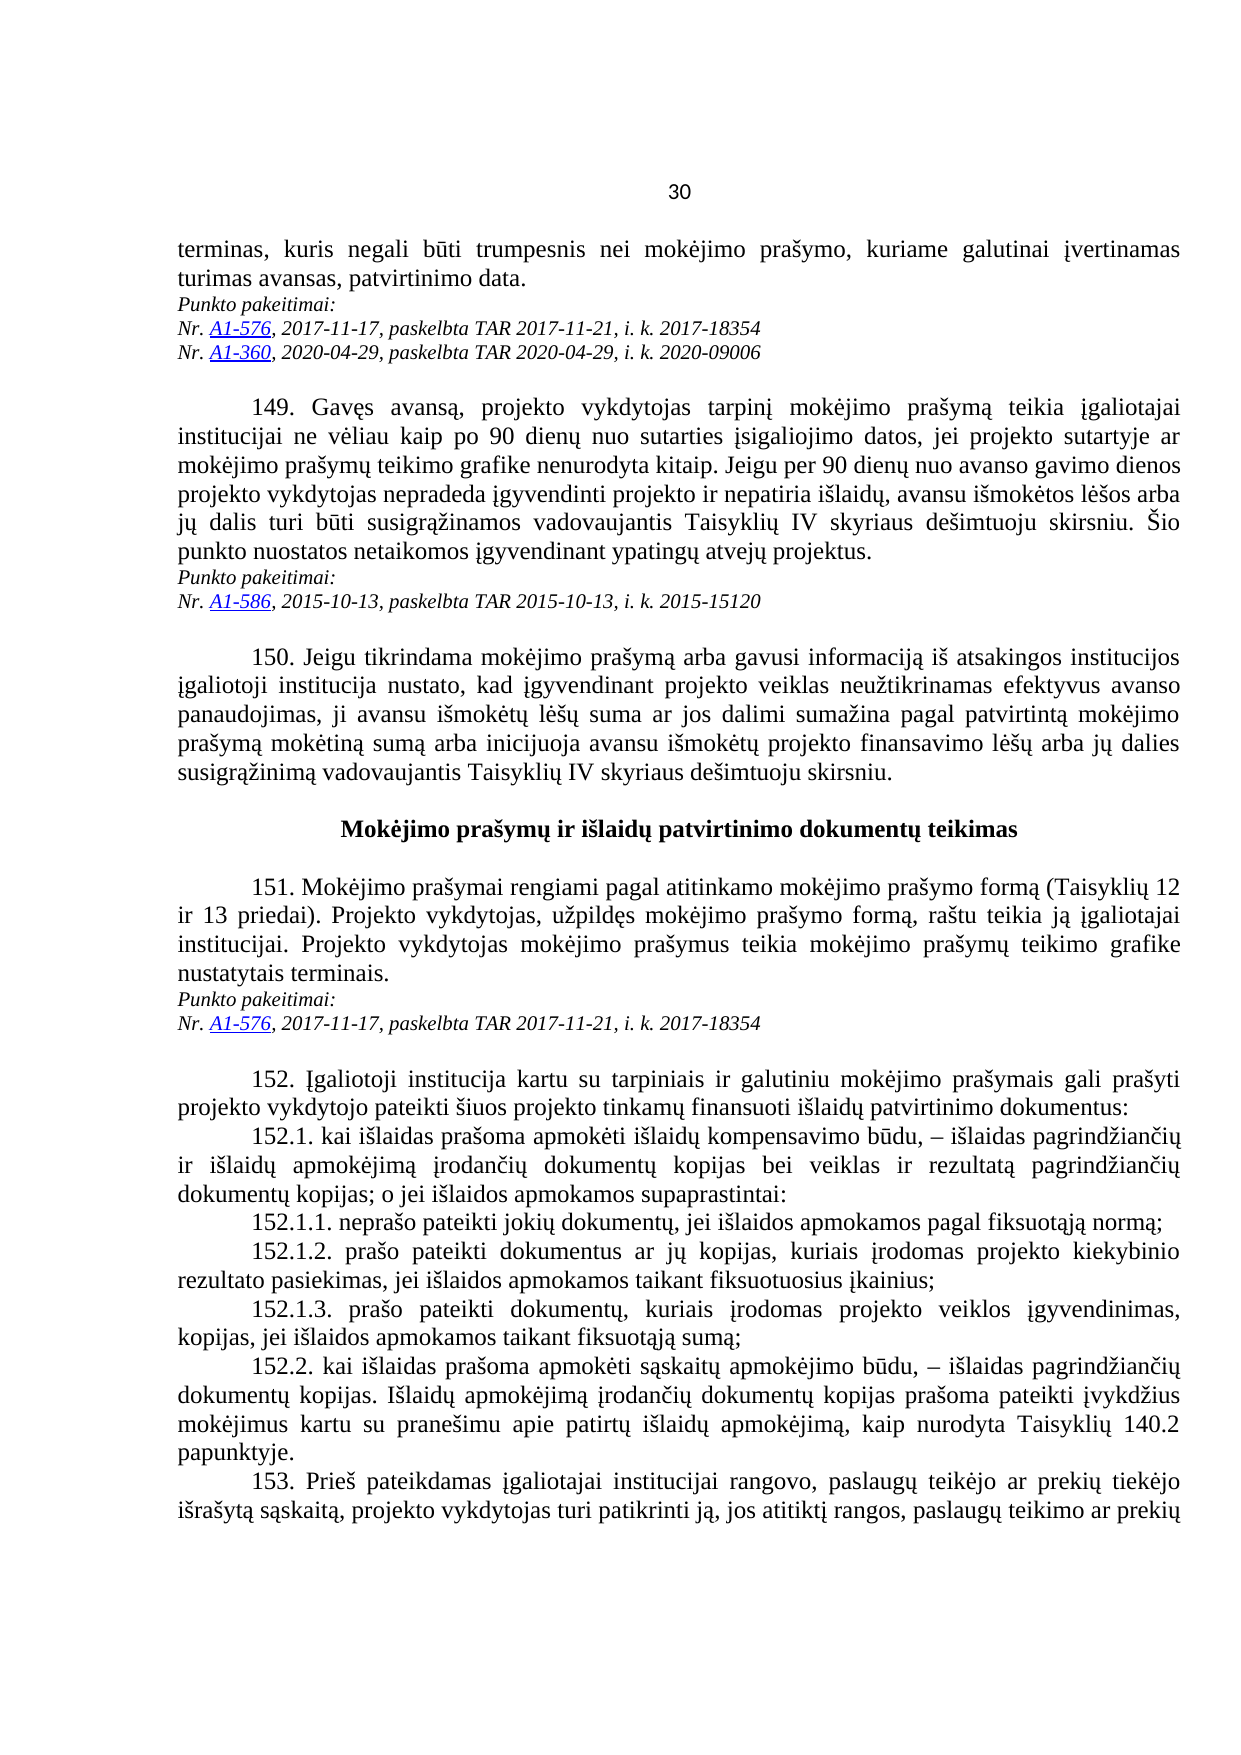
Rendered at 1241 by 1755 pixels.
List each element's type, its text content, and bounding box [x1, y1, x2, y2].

text 152.1.3. prašo pateikti dokumentų, kuriais įrodomas projekto veiklos įgyvendinimas, kopijas, jei išlaidos apmokamos taikant fiksuotąją sumą; [177, 1294, 1181, 1351]
text 153. Prieš pateikdamas įgaliotajai institucijai rangovo, paslaugų teikėjo ar prekių tiekėjo išrašytą sąskaitą, projekto vykdytojas turi patikrinti ją, jos atitiktį rangos, paslaugų teikimo ar prekių [177, 1466, 1181, 1524]
text 152.1.2. prašo pateikti dokumentus ar jų kopijas, kuriais įrodomas projekto kiekybinio rezultato pasiekimas, jei išlaidos apmokamos taikant fiksuotuosius įkainius; [177, 1236, 1181, 1294]
text terminas, kuris negali būti trumpesnis nei mokėjimo prašymo, kuriame galutinai įvertinamas turimas avansas, patvirtinimo data. [177, 234, 1181, 291]
text 150. Jeigu tikrindama mokėjimo prašymą arba gavusi informaciją iš atsakingos institucijos įgaliotoji institucija nustato, kad įgyvendinant projekto veiklas neužtikrinamas efektyvus avanso panaudojimas, ji avansu išmokėtų lėšų suma ar jos dalimi sumažina pagal patvirtintą mokėjimo prašymą mokėtiną sumą arba inicijuoja avansu išmokėtų projekto finansavimo lėšų arba jų dalies susigrąžinimą vadovaujantis Taisyklių IV skyriaus dešimtuoju skirsniu. [177, 642, 1181, 786]
text Punkto pakeitimai: [177, 291, 1181, 316]
text Nr. A1-360, 2020-04-29, paskelbta TAR 2020-04-29, i. k. 2020-09006 [177, 339, 1181, 364]
text 149. Gavęs avansą, projekto vykdytojas tarpinį mokėjimo prašymą teikia įgaliotajai institucijai ne vėliau kaip po 90 dienų nuo sutarties įsigaliojimo datos, jei projekto sutartyje ar mokėjimo prašymų teikimo grafike nenurodyta kitaip. Jeigu per 90 dienų nuo avanso gavimo dienos projekto vykdytojas nepradeda įgyvendinti projekto ir nepatiria išlaidų, avansu išmokėtos lėšos arba jų dalis turi būti susigrąžinamos vadovaujantis Taisyklių IV skyriaus dešimtuoju skirsniu. Šio punkto nuostatos netaikomos įgyvendinant ypatingų atvejų projektus. [177, 392, 1181, 565]
text Nr. A1-576, 2017-11-17, paskelbta TAR 2017-11-21, i. k. 2017-18354 [177, 1011, 1181, 1035]
text Punkto pakeitimai: [177, 987, 1181, 1011]
text 151. Mokėjimo prašymai rengiami pagal atitinkamo mokėjimo prašymo formą (Taisyklių 12 ir 13 priedai). Projekto vykdytojas, užpildęs mokėjimo prašymo formą, raštu teikia ją įgaliotajai institucijai. Projekto vykdytojas mokėjimo prašymus teikia mokėjimo prašymų teikimo grafike nustatytais terminais. [177, 872, 1181, 987]
text Nr. A1-586, 2015-10-13, paskelbta TAR 2015-10-13, i. k. 2015-15120 [177, 589, 1181, 613]
text Mokėjimo prašymų ir išlaidų patvirtinimo dokumentų teikimas [177, 814, 1181, 843]
text 152. Įgaliotoji institucija kartu su tarpiniais ir galutiniu mokėjimo prašymais gali prašyti projekto vykdytojo pateikti šiuos projekto tinkamų finansuoti išlaidų patvirtinimo dokumentus: [177, 1064, 1181, 1121]
text 152.1. kai išlaidas prašoma apmokėti išlaidų kompensavimo būdu, – išlaidas pagrindžiančių ir išlaidų apmokėjimą įrodančių dokumentų kopijas bei veiklas ir rezultatą pagrindžiančių dokumentų kopijas; o jei išlaidos apmokamos supaprastintai: [177, 1121, 1181, 1207]
text 152.1.1. neprašo pateikti jokių dokumentų, jei išlaidos apmokamos pagal fiksuotąją normą; [177, 1207, 1181, 1236]
text 152.2. kai išlaidas prašoma apmokėti sąskaitų apmokėjimo būdu, – išlaidas pagrindžiančių dokumentų kopijas. Išlaidų apmokėjimą įrodančių dokumentų kopijas prašoma pateikti įvykdžius mokėjimus kartu su pranešimu apie patirtų išlaidų apmokėjimą, kaip nurodyta Taisyklių 140.2 papunktyje. [177, 1351, 1181, 1466]
text Nr. A1-576, 2017-11-17, paskelbta TAR 2017-11-21, i. k. 2017-18354 [177, 316, 1181, 339]
text Punkto pakeitimai: [177, 565, 1181, 589]
